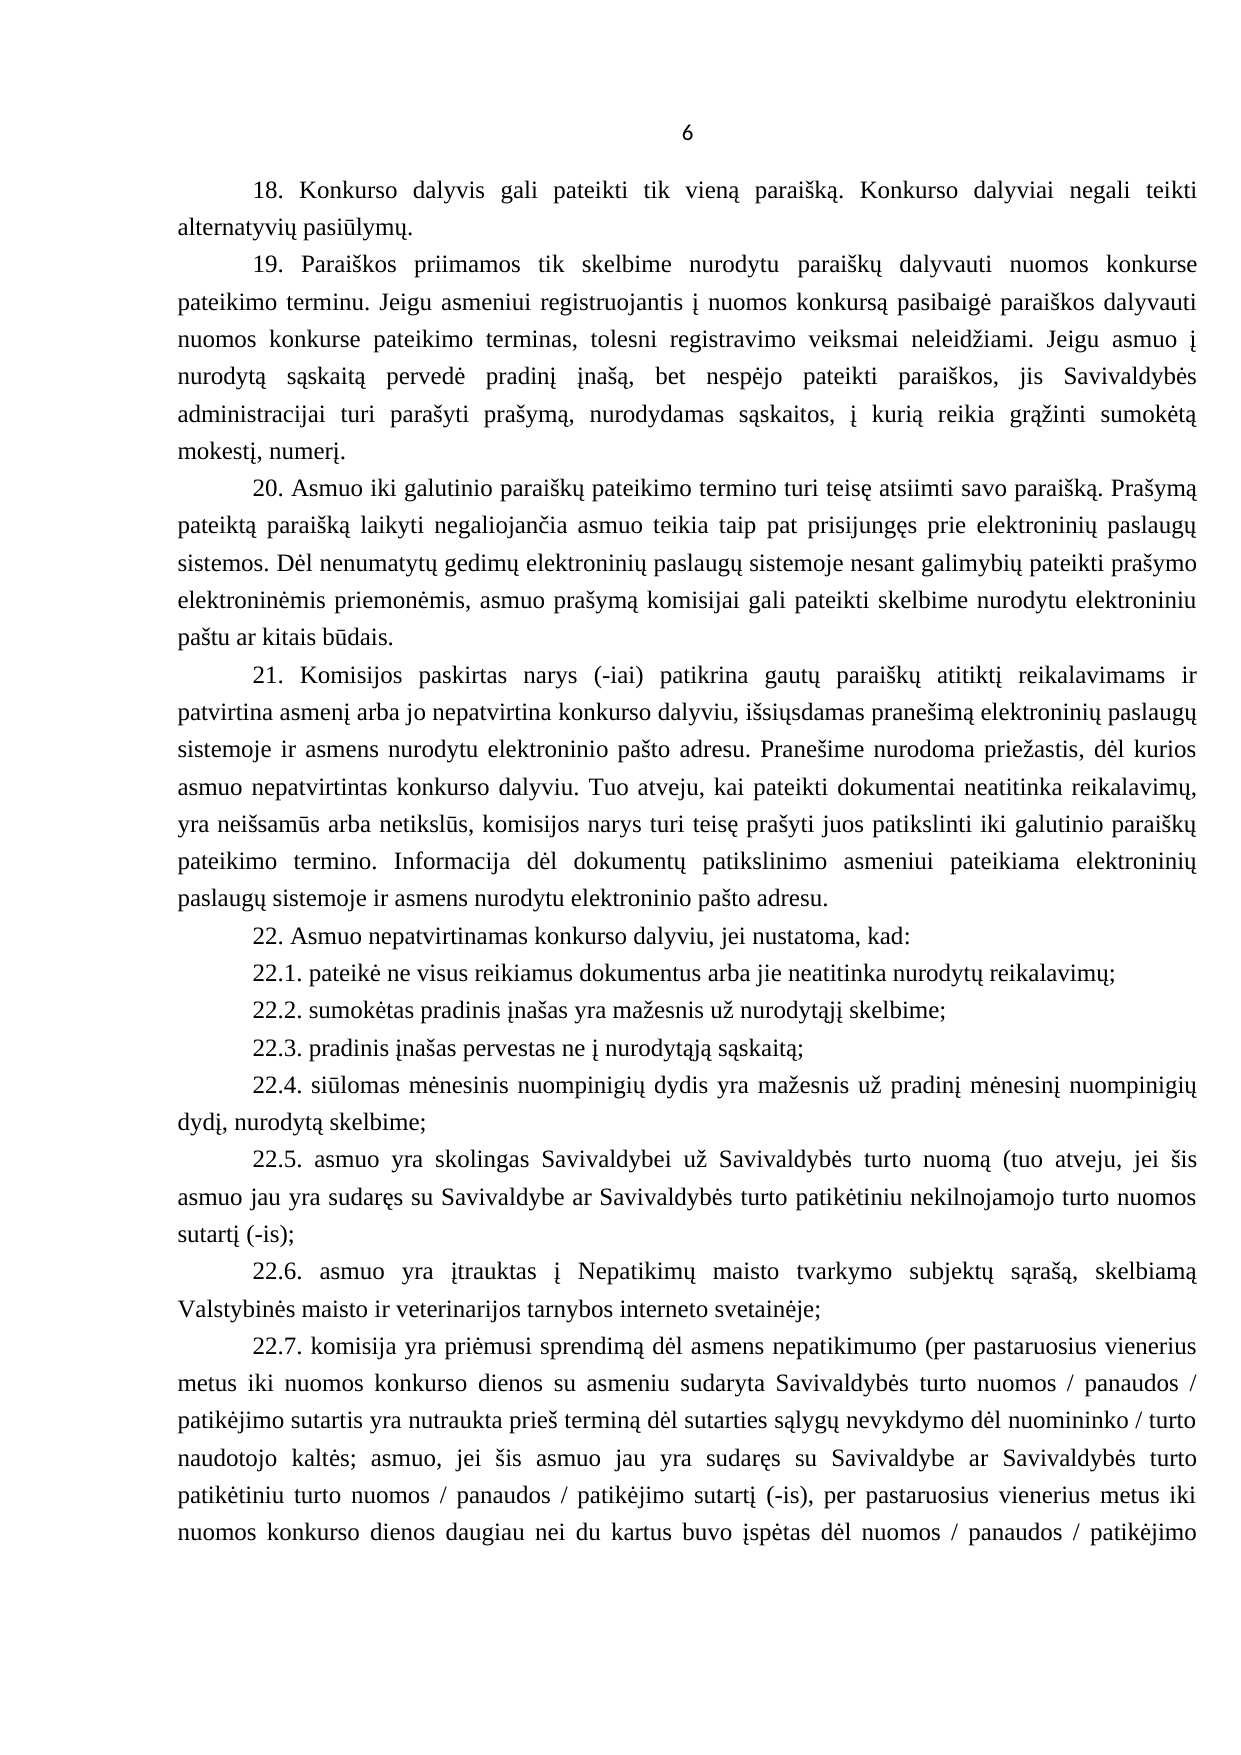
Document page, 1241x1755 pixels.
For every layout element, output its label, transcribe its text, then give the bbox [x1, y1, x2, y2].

text 22.6. asmuo yra įtrauktas į Nepatikimų maisto tvarkymo subjektų sąrašą, skelbiamą Valstybinės maisto ir veterinarijos tarnybos interneto svetainėje; [177, 1256, 1198, 1322]
text 22.7. komisija yra priėmusi sprendimą dėl asmens nepatikimumo (per pastaruosius vienerius metus iki nuomos konkurso dienos su asmeniu sudaryta Savivaldybės turto nuomos / panaudos / patikėjimo sutartis yra nutraukta prieš terminą dėl sutarties sąlygų nevykdymo dėl nuomininko / turto naudotojo kaltės; asmuo, jei šis asmuo jau yra sudaręs su Savivaldybe ar Savivaldybės turto patikėtiniu turto nuomos / panaudos / patikėjimo sutartį (-is), per pastaruosius vienerius metus iki nuomos konkurso dienos daugiau nei du kartus buvo įspėtas dėl nuomos / panaudos / patikėjimo [177, 1331, 1198, 1546]
text 19. Paraiškos priimamos tik skelbime nurodytu paraiškų dalyvauti nuomos konkurse pateikimo terminu. Jeigu asmeniui registruojantis į nuomos konkursą pasibaigė paraiškos dalyvauti nuomos konkurse pateikimo terminas, tolesni registravimo veiksmai neleidžiami. Jeigu asmuo į nurodytą sąskaitą pervedė pradinį įnašą, bet nespėjo pateikti paraiškos, jis Savivaldybės administracijai turi parašyti prašymą, nurodydamas sąskaitos, į kurią reikia grąžinti sumokėtą mokestį, numerį. [177, 249, 1198, 465]
text 22.3. pradinis įnašas pervestas ne į nurodytąją sąskaitą; [177, 1033, 1198, 1061]
text 18. Konkurso dalyvis gali pateikti tik vieną paraišką. Konkurso dalyviai negali teikti alternatyvių pasiūlymų. [177, 175, 1198, 241]
text 22.2. sumokėtas pradinis įnašas yra mažesnis už nurodytąjį skelbime; [177, 995, 1198, 1024]
text 22.5. asmuo yra skolingas Savivaldybei už Savivaldybės turto nuomą (tuo atveju, jei šis asmuo jau yra sudaręs su Savivaldybe ar Savivaldybės turto patikėtiniu nekilnojamojo turto nuomos sutartį (-is); [177, 1144, 1198, 1248]
text 22.1. pateikė ne visus reikiamus dokumentus arba jie neatitinka nurodytų reikalavimų; [177, 958, 1198, 987]
text 22. Asmuo nepatvirtinamas konkurso dalyviu, jei nustatoma, kad: [177, 921, 1198, 949]
text 20. Asmuo iki galutinio paraiškų pateikimo termino turi teisę atsiimti savo paraišką. Prašymą pateiktą paraišką laikyti negaliojančia asmuo teikia taip pat prisijungęs prie elektroninių paslaugų sistemos. Dėl nenumatytų gedimų elektroninių paslaugų sistemoje nesant galimybių pateikti prašymo elektroninėmis priemonėmis, asmuo prašymą komisijai gali pateikti skelbime nurodytu elektroniniu paštu ar kitais būdais. [177, 473, 1198, 651]
text 21. Komisijos paskirtas narys (-iai) patikrina gautų paraiškų atitiktį reikalavimams ir patvirtina asmenį arba jo nepatvirtina konkurso dalyviu, išsiųsdamas pranešimą elektroninių paslaugų sistemoje ir asmens nurodytu elektroninio pašto adresu. Pranešime nurodoma priežastis, dėl kurios asmuo nepatvirtintas konkurso dalyviu. Tuo atveju, kai pateikti dokumentai neatitinka reikalavimų, yra neišsamūs arba netikslūs, komisijos narys turi teisę prašyti juos patikslinti iki galutinio paraiškų pateikimo termino. Informacija dėl dokumentų patikslinimo asmeniui pateikiama elektroninių paslaugų sistemoje ir asmens nurodytu elektroninio pašto adresu. [177, 660, 1198, 912]
text 22.4. siūlomas mėnesinis nuompinigių dydis yra mažesnis už pradinį mėnesinį nuompinigių dydį, nurodytą skelbime; [177, 1070, 1198, 1136]
